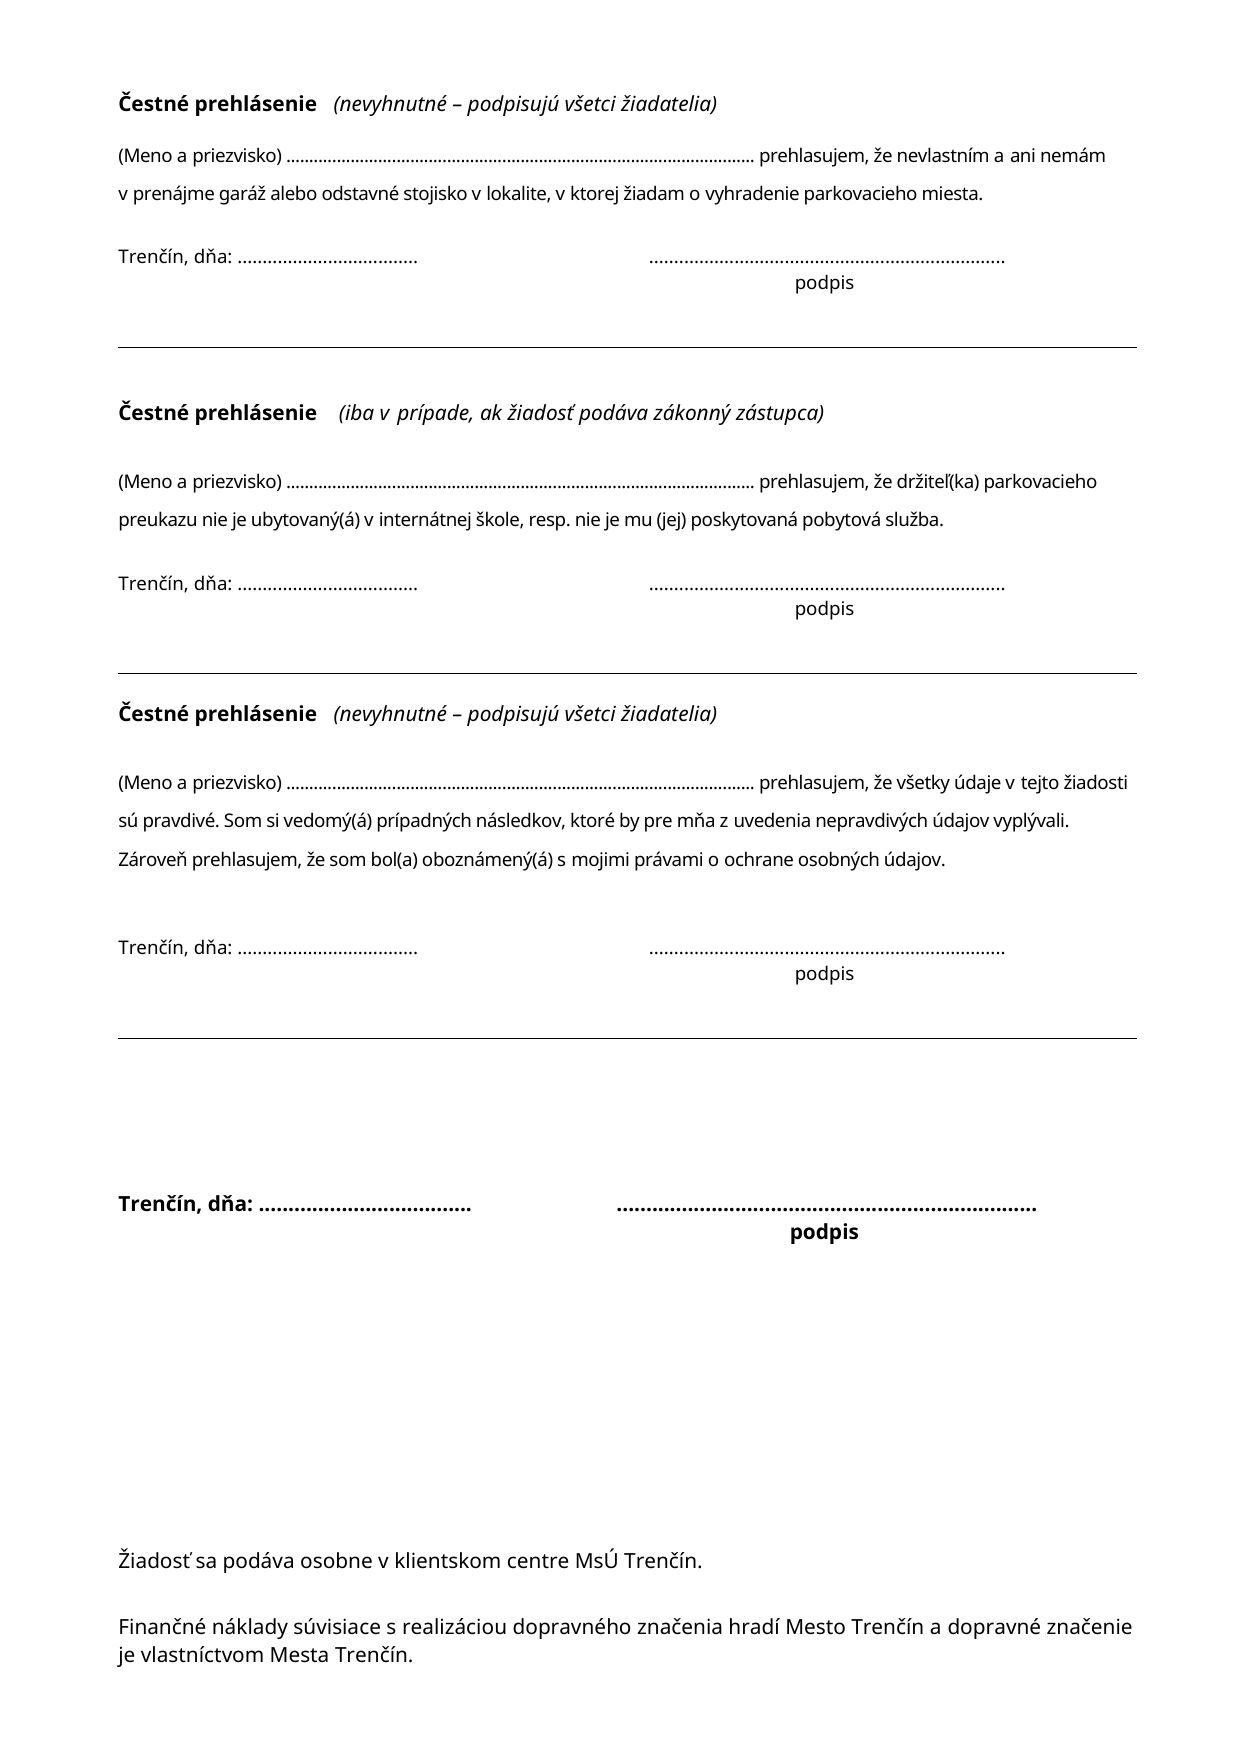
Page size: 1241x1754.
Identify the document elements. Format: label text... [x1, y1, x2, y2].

text Trenčín, dňa: .................................... ....................................................................... [118, 243, 1137, 269]
text (Meno a priezvisko) ...................................................................................................... prehlasujem, že držiteľ(ka) parkovacieho preukazu nie je ubytovaný(á) v internátnej škole, resp. nie je mu (jej) poskytovaná pobytová služba. [118, 468, 1137, 532]
text (Meno a priezvisko) ...................................................................................................... prehlasujem, že nevlastním a ani nemám v prenájme garáž alebo odstavné stojisko v lokalite, v ktorej žiadam o vyhradenie parkovacieho miesta. [118, 142, 1137, 206]
text Čestné prehlásenie (nevyhnutné – podpisujú všetci žiadatelia) [118, 89, 1137, 117]
text Finančné náklady súvisiace s realizáciou dopravného značenia hradí Mesto Trenčín a dopravné značenie je vlastníctvom Mesta Trenčín. [118, 1612, 1137, 1669]
text podpis [118, 269, 1137, 294]
text Trenčín, dňa: .................................... ....................................................................... [118, 570, 1137, 595]
text podpis [118, 1217, 1137, 1246]
text podpis [118, 595, 1137, 621]
text (Meno a priezvisko) ...................................................................................................... prehlasujem, že všetky údaje v tejto žiadosti sú pravdivé. Som si vedomý(á) prípadných následkov, ktoré by pre mňa z uvedenia nepravdivých údajov vyplývali. Zároveň prehlasujem, že som bol(a) oboznámený(á) s mojimi právami o ochrane osobných údajov. [118, 769, 1137, 872]
text Žiadosť sa podáva osobne v klientskom centre MsÚ Trenčín. [118, 1546, 1137, 1574]
text Trenčín, dňa: .................................... ....................................................................... [118, 934, 1137, 960]
text podpis [118, 960, 1137, 985]
text Trenčín, dňa: .................................... ....................................................................... [118, 1189, 1137, 1217]
text Čestné prehlásenie (iba v prípade, ak žiadosť podáva zákonný zástupca) [118, 398, 1137, 427]
text Čestné prehlásenie (nevyhnutné – podpisujú všetci žiadatelia) [118, 699, 1137, 728]
